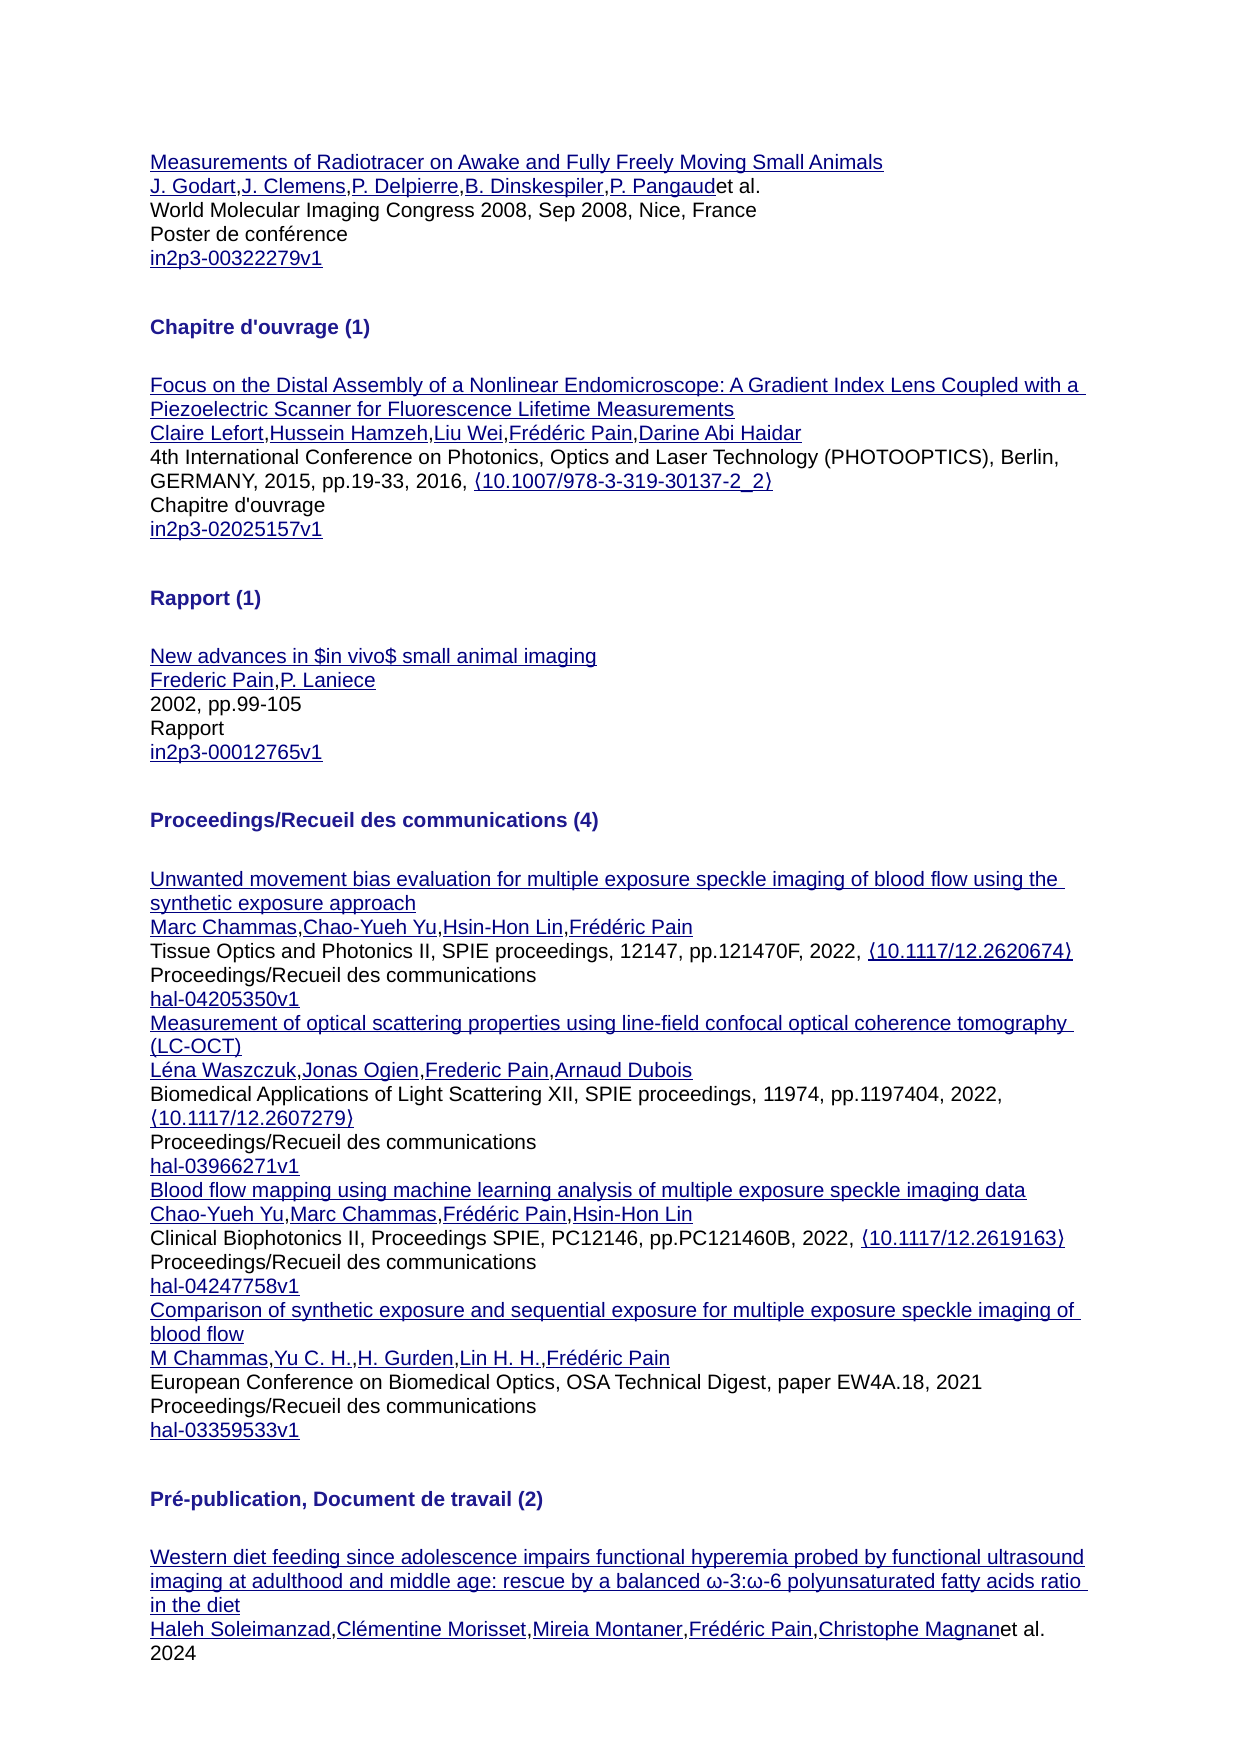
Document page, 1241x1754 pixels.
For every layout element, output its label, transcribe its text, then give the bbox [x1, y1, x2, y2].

table_header Focus on the Distal Assembly of a Nonlinear Endomicroscope: A Gradient Index Lens Coupled with a Piezoelectric Scanner for Fluorescence Lifetime Measurements Claire Lefort,Hussein Hamzeh,Liu Wei,Frédéric Pain,Darine Abi Haidar 4th International Conference on Photonics, Optics and Laser Technology (PHOTOOPTICS), Berlin, GERMANY, 2015, pp.19-33, 2016, ⟨10.1007/978-3-319-30137-2_2⟩ Chapitre d'ouvrage in2p3-02025157v1 [150, 373, 1090, 541]
table_header Unwanted movement bias evaluation for multiple exposure speckle imaging of blood flow using the synthetic exposure approach Marc Chammas,Chao-Yueh Yu,Hsin-Hon Lin,Frédéric Pain Tissue Optics and Photonics II, SPIE proceedings, 12147, pp.121470F, 2022, ⟨10.1117/12.2620674⟩ Proceedings/Recueil des communications hal-04205350v1 [150, 867, 1090, 1010]
table_header Western diet feeding since adolescence impairs functional hyperemia probed by functional ultrasound imaging at adulthood and middle age: rescue by a balanced ω-3:ω-6 polyunsaturated fatty acids ratio in the diet Haleh Soleimanzad,Clémentine Morisset,Mireia Montaner,Frédéric Pain,Christophe Magnanet al. 2024 [150, 1545, 1090, 1664]
subtitle Proceedings/Recueil des communications (4) [150, 808, 1090, 832]
table_cell PIXSIC: a Pixellated Radiosensitive Intracerebral Beta Microprobe Allowing the Kinetics Measurements of Radiotracer on Awake and Fully Freely Moving Small Animals J. Godart,J. Clemens,P. Delpierre,B. Dinskespiler,P. Pangaudet al. World Molecular Imaging Congress 2008, Sep 2008, Nice, France Poster de conférence in2p3-00322279v1 [150, 150, 1090, 270]
table_cell Comparison of synthetic exposure and sequential exposure for multiple exposure speckle imaging of blood flow M Chammas,Yu C. H.,H. Gurden,Lin H. H.,Frédéric Pain European Conference on Biomedical Optics, OSA Technical Digest, paper EW4A.18, 2021 Proceedings/Recueil des communications hal-03359533v1 [150, 1298, 1090, 1442]
subtitle Pré-publication, Document de travail (2) [150, 1486, 1090, 1510]
table_cell Blood flow mapping using machine learning analysis of multiple exposure speckle imaging data Chao-Yueh Yu,Marc Chammas,Frédéric Pain,Hsin-Hon Lin Clinical Biophotonics II, Proceedings SPIE, PC12146, pp.PC121460B, 2022, ⟨10.1117/12.2619163⟩ Proceedings/Recueil des communications hal-04247758v1 [150, 1178, 1090, 1298]
table_header New advances in $in vivo$ small animal imaging Frederic Pain,P. Laniece 2002, pp.99-105 Rapport in2p3-00012765v1 [150, 644, 1090, 763]
subtitle Rapport (1) [150, 585, 1090, 609]
table_cell Measurement of optical scattering properties using line-field confocal optical coherence tomography (LC-OCT) Léna Waszczuk,Jonas Ogien,Frederic Pain,Arnaud Dubois Biomedical Applications of Light Scattering XII, SPIE proceedings, 11974, pp.1197404, 2022, ⟨10.1117/12.2607279⟩ Proceedings/Recueil des communications hal-03966271v1 [150, 1010, 1090, 1178]
subtitle Chapitre d'ouvrage (1) [150, 314, 1090, 338]
